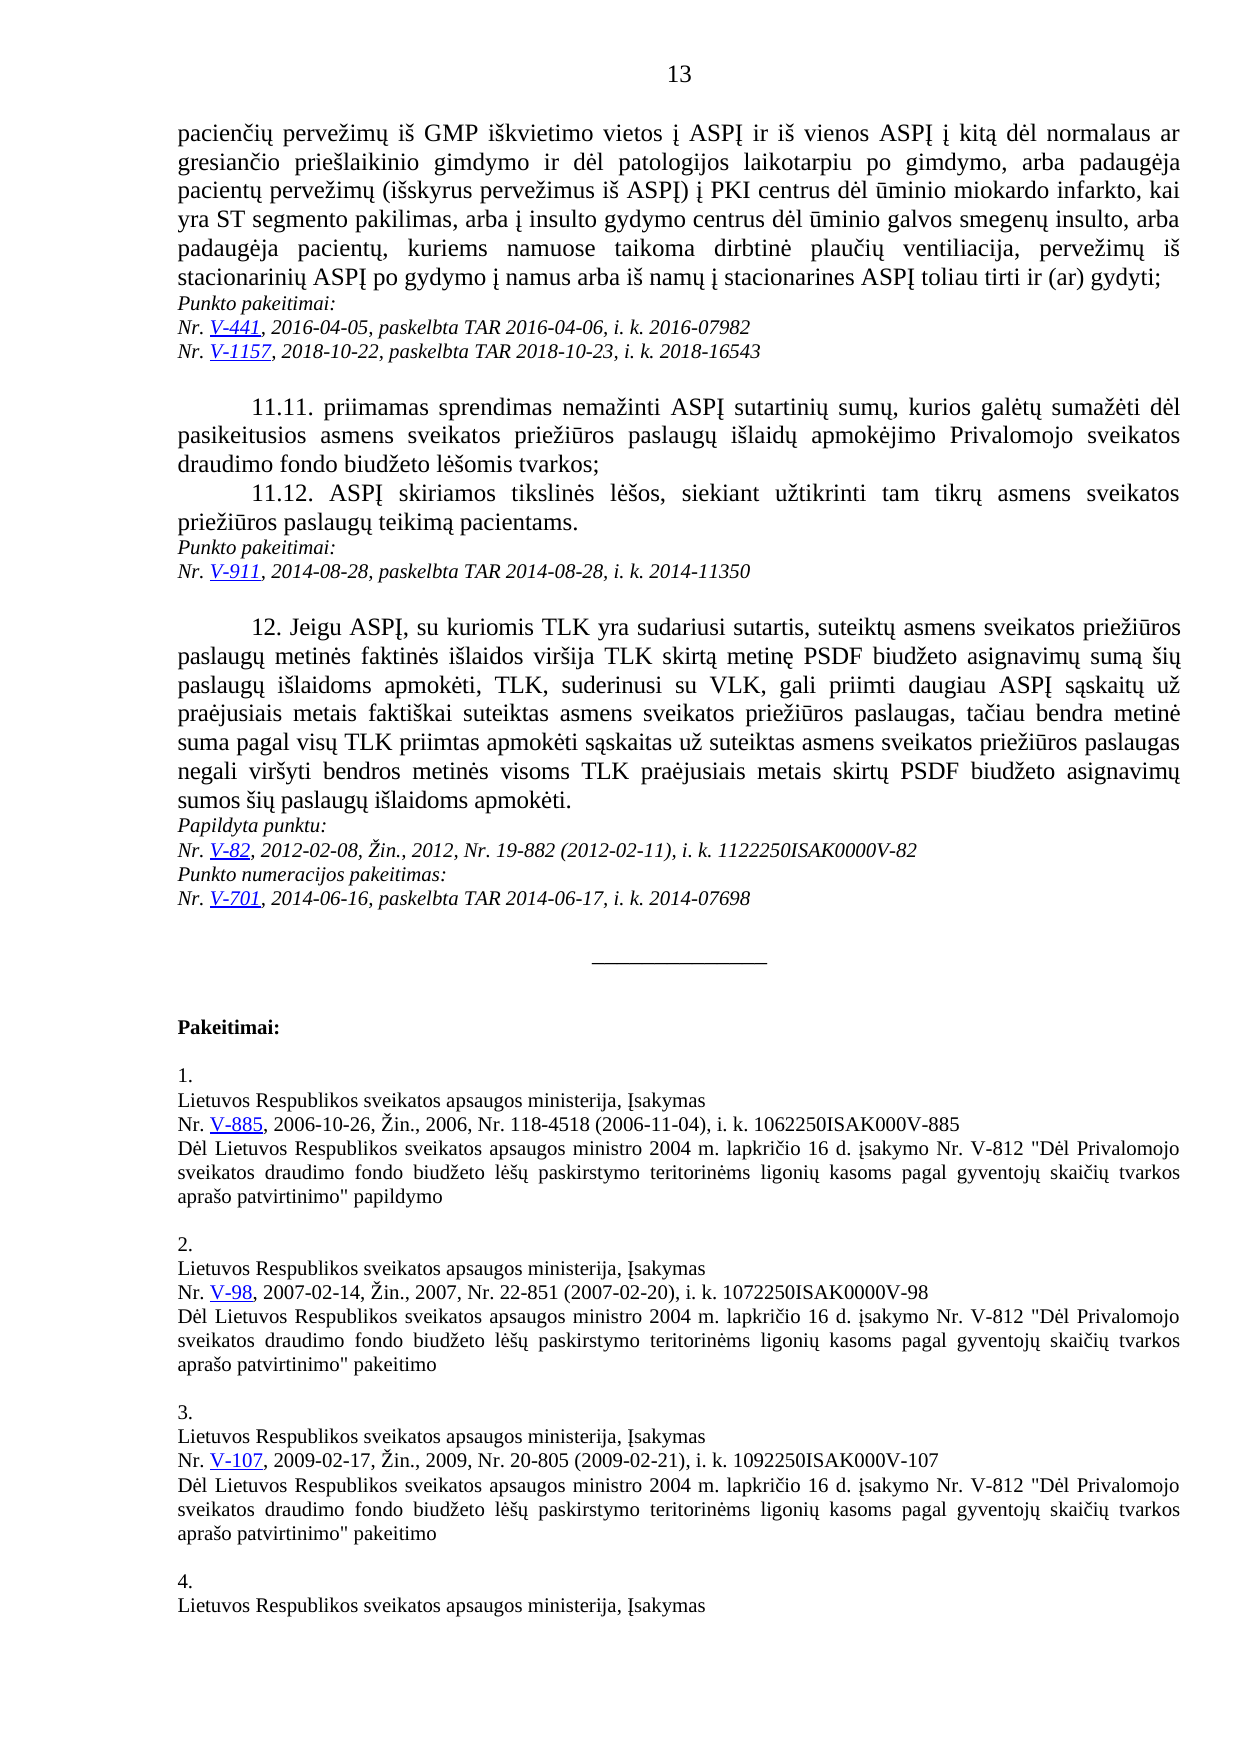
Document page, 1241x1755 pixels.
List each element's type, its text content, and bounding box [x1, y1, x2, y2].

text Lietuvos Respublikos sveikatos apsaugos ministerija, Įsakymas [177, 1593, 1181, 1617]
text Lietuvos Respublikos sveikatos apsaugos ministerija, Įsakymas [177, 1424, 1181, 1448]
text 4. [177, 1569, 1181, 1593]
text Nr. V-82, 2012-02-08, Žin., 2012, Nr. 19-882 (2012-02-11), i. k. 1122250ISAK0000V-82 [177, 837, 1181, 862]
text 1. [177, 1063, 1181, 1087]
text Dėl Lietuvos Respublikos sveikatos apsaugos ministro 2004 m. lapkričio 16 d. įsakymo Nr. V-812 "Dėl Privalomojo sveikatos draudimo fondo biudžeto lėšų paskirstymo teritorinėms ligonių kasoms pagal gyventojų skaičių tvarkos aprašo patvirtinimo" pakeitimo [177, 1472, 1181, 1545]
text Nr. V-911, 2014-08-28, paskelbta TAR 2014-08-28, i. k. 2014-11350 [177, 559, 1181, 583]
text Nr. V-885, 2006-10-26, Žin., 2006, Nr. 118-4518 (2006-11-04), i. k. 1062250ISAK000V-885 [177, 1112, 1181, 1136]
text Punkto pakeitimai: [177, 291, 1181, 315]
text Papildyta punktu: [177, 813, 1181, 837]
text Dėl Lietuvos Respublikos sveikatos apsaugos ministro 2004 m. lapkričio 16 d. įsakymo Nr. V-812 "Dėl Privalomojo sveikatos draudimo fondo biudžeto lėšų paskirstymo teritorinėms ligonių kasoms pagal gyventojų skaičių tvarkos aprašo patvirtinimo" papildymo [177, 1136, 1181, 1208]
text Nr. V-107, 2009-02-17, Žin., 2009, Nr. 20-805 (2009-02-21), i. k. 1092250ISAK000V-107 [177, 1448, 1181, 1472]
text Lietuvos Respublikos sveikatos apsaugos ministerija, Įsakymas [177, 1087, 1181, 1112]
text Nr. V-1157, 2018-10-22, paskelbta TAR 2018-10-23, i. k. 2018-16543 [177, 339, 1181, 363]
text Nr. V-98, 2007-02-14, Žin., 2007, Nr. 22-851 (2007-02-20), i. k. 1072250ISAK0000V-98 [177, 1280, 1181, 1304]
text 2. [177, 1232, 1181, 1256]
text 3. [177, 1400, 1181, 1424]
text Dėl Lietuvos Respublikos sveikatos apsaugos ministro 2004 m. lapkričio 16 d. įsakymo Nr. V-812 "Dėl Privalomojo sveikatos draudimo fondo biudžeto lėšų paskirstymo teritorinėms ligonių kasoms pagal gyventojų skaičių tvarkos aprašo patvirtinimo" pakeitimo [177, 1304, 1181, 1376]
text Nr. V-441, 2016-04-05, paskelbta TAR 2016-04-06, i. k. 2016-07982 [177, 315, 1181, 339]
text Punkto pakeitimai: [177, 535, 1181, 559]
text 11.11. priimamas sprendimas nemažinti ASPĮ sutartinių sumų, kurios galėtų sumažėti dėl pasikeitusios asmens sveikatos priežiūros paslaugų išlaidų apmokėjimo Privalomojo sveikatos draudimo fondo biudžeto lėšomis tvarkos; [177, 392, 1181, 478]
text Lietuvos Respublikos sveikatos apsaugos ministerija, Įsakymas [177, 1256, 1181, 1280]
text ______________ [177, 938, 1181, 967]
text Punkto numeracijos pakeitimas: [177, 862, 1181, 886]
text Nr. V-701, 2014-06-16, paskelbta TAR 2014-06-17, i. k. 2014-07698 [177, 886, 1181, 910]
text 11.12. ASPĮ skiriamos tikslinės lėšos, siekiant užtikrinti tam tikrų asmens sveikatos priežiūros paslaugų teikimą pacientams. [177, 478, 1181, 535]
text Pakeitimai: [177, 1015, 1181, 1039]
text 12. Jeigu ASPĮ, su kuriomis TLK yra sudariusi sutartis, suteiktų asmens sveikatos priežiūros paslaugų metinės faktinės išlaidos viršija TLK skirtą metinę PSDF biudžeto asignavimų sumą šių paslaugų išlaidoms apmokėti, TLK, suderinusi su VLK, gali priimti daugiau ASPĮ sąskaitų už praėjusiais metais faktiškai suteiktas asmens sveikatos priežiūros paslaugas, tačiau bendra metinė suma pagal visų TLK priimtas apmokėti sąskaitas už suteiktas asmens sveikatos priežiūros paslaugas negali viršyti bendros metinės visoms TLK praėjusiais metais skirtų PSDF biudžeto asignavimų sumos šių paslaugų išlaidoms apmokėti. [177, 612, 1181, 813]
text pacienčių pervežimų iš GMP iškvietimo vietos į ASPĮ ir iš vienos ASPĮ į kitą dėl normalaus ar gresiančio priešlaikinio gimdymo ir dėl patologijos laikotarpiu po gimdymo, arba padaugėja pacientų pervežimų (išskyrus pervežimus iš ASPĮ) į PKI centrus dėl ūminio miokardo infarkto, kai yra ST segmento pakilimas, arba į insulto gydymo centrus dėl ūminio galvos smegenų insulto, arba padaugėja pacientų, kuriems namuose taikoma dirbtinė plaučių ventiliacija, pervežimų iš stacionarinių ASPĮ po gydymo į namus arba iš namų į stacionarines ASPĮ toliau tirti ir (ar) gydyti; [177, 118, 1181, 291]
